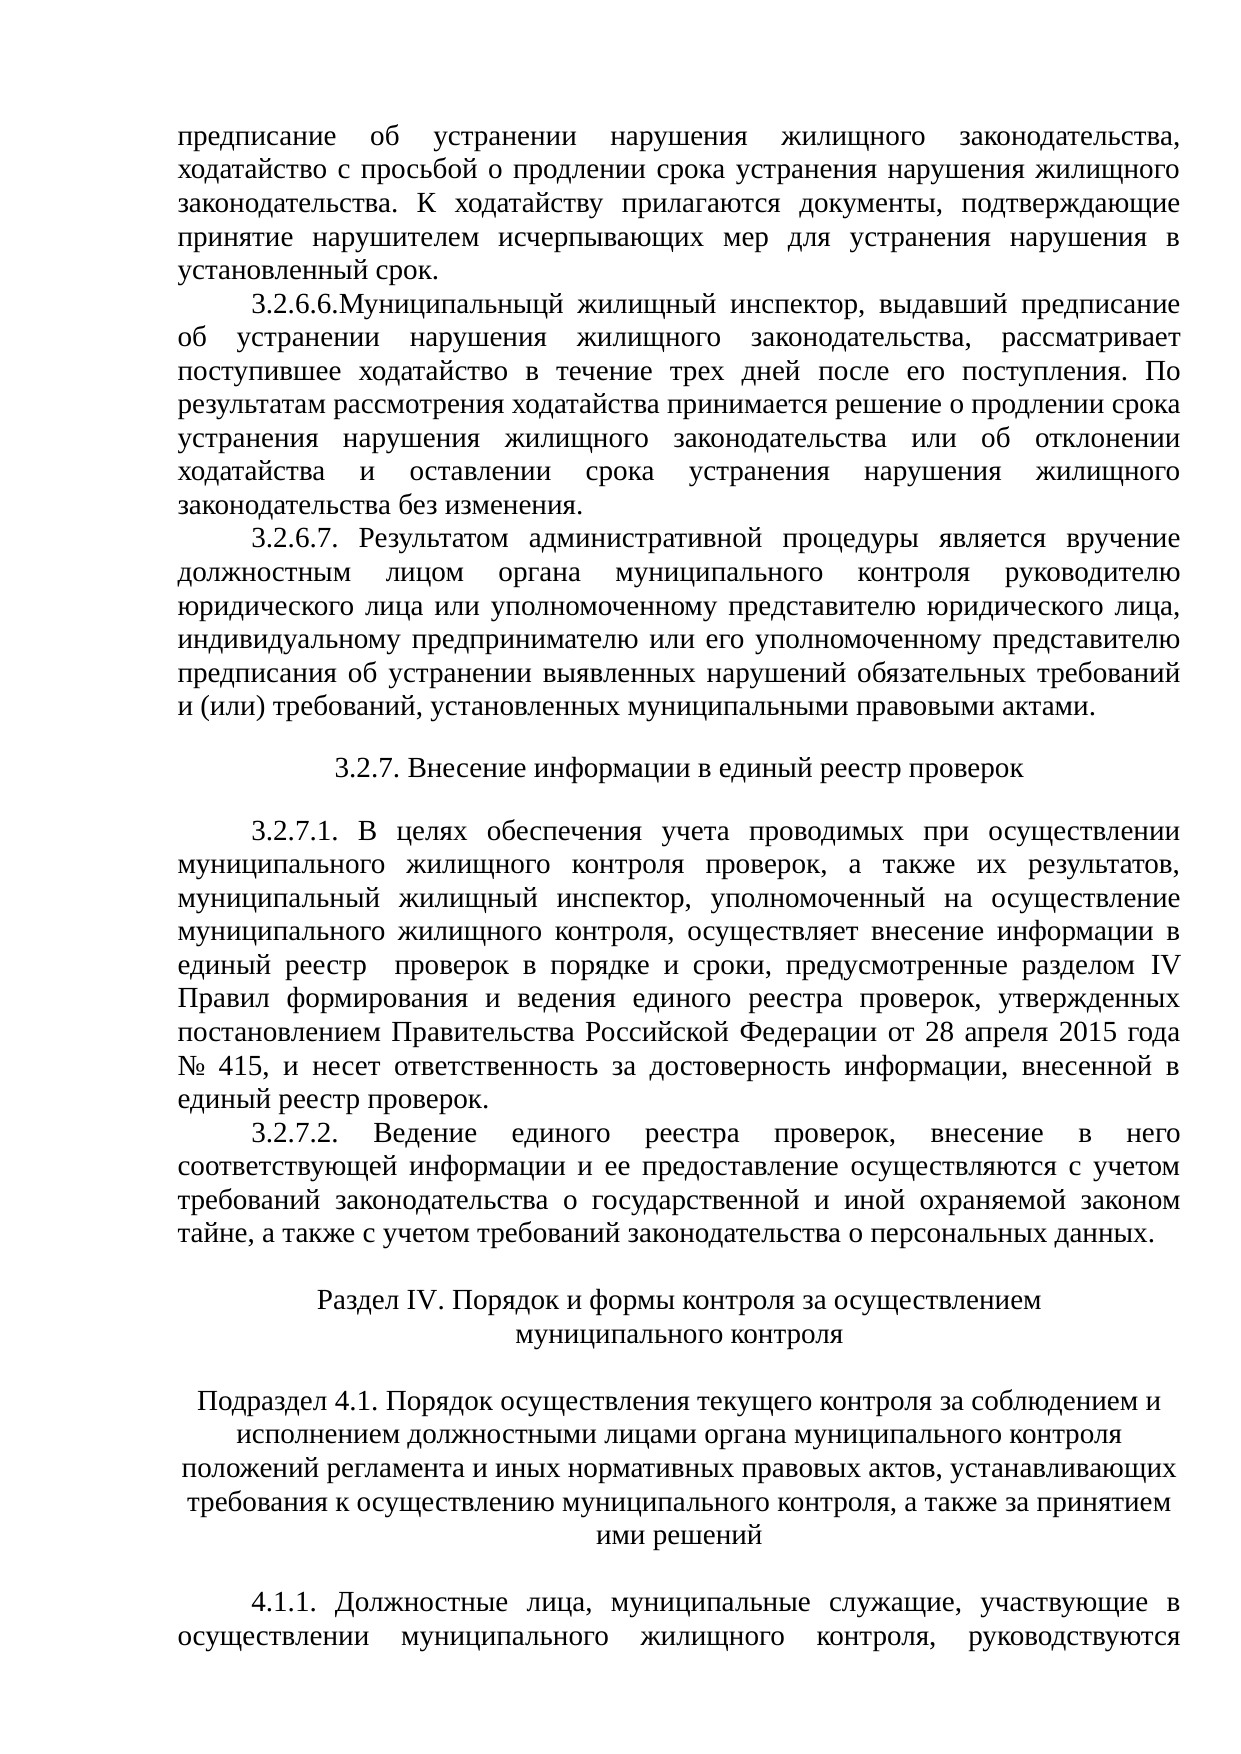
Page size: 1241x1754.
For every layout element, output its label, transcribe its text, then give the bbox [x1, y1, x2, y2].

text Раздел IV. Порядок и формы контроля за осуществлением [177, 1282, 1181, 1316]
text 4.1.1. Должностные лица, муниципальные служащие, участвующие в осуществлении муниципального жилищного контроля, руководствуются [177, 1584, 1181, 1651]
text муниципального контроля [177, 1316, 1181, 1349]
text Подраздел 4.1. Порядок осуществления текущего контроля за соблюдением и исполнением должностными лицами органа муниципального контроля положений регламента и иных нормативных правовых актов, устанавливающих требования к осуществлению муниципального контроля, а также за принятием ими решений [177, 1383, 1181, 1551]
text 3.2.7.1. В целях обеспечения учета проводимых при осуществлении муниципального жилищного контроля проверок, а также их результатов, муниципальный жилищный инспектор, уполномоченный на осуществление муниципального жилищного контроля, осуществляет внесение информации в единый реестр проверок в порядке и сроки, предусмотренные разделом IV Правил формирования и ведения единого реестра проверок, утвержденных постановлением Правительства Российской Федерации от 28 апреля 2015 года № 415, и несет ответственность за достоверность информации, внесенной в единый реестр проверок. [177, 813, 1181, 1115]
text 3.2.7.2. Ведение единого реестра проверок, внесение в него соответствующей информации и ее предоставление осуществляются с учетом требований законодательства о государственной и иной охраняемой законом тайне, а также с учетом требований законодательства о персональных данных. [177, 1115, 1181, 1249]
text предписание об устранении нарушения жилищного законодательства, ходатайство с просьбой о продлении срока устранения нарушения жилищного законодательства. К ходатайству прилагаются документы, подтверждающие принятие нарушителем исчерпывающих мер для устранения нарушения в установленный срок. [177, 118, 1181, 286]
text 3.2.6.6.Муниципальныцй жилищный инспектор, выдавший предписание об устранении нарушения жилищного законодательства, рассматривает поступившее ходатайство в течение трех дней после его поступления. По результатам рассмотрения ходатайства принимается решение о продлении срока устранения нарушения жилищного законодательства или об отклонении ходатайства и оставлении срока устранения нарушения жилищного законодательства без изменения. [177, 286, 1181, 521]
text 3.2.7. Внесение информации в единый реестр проверок [177, 751, 1181, 784]
text 3.2.6.7. Результатом административной процедуры является вручение должностным лицом органа муниципального контроля руководителю юридического лица или уполномоченному представителю юридического лица, индивидуальному предпринимателю или его уполномоченному представителю предписания об устранении выявленных нарушений обязательных требований и (или) требований, установленных муниципальными правовыми актами. [177, 521, 1181, 722]
